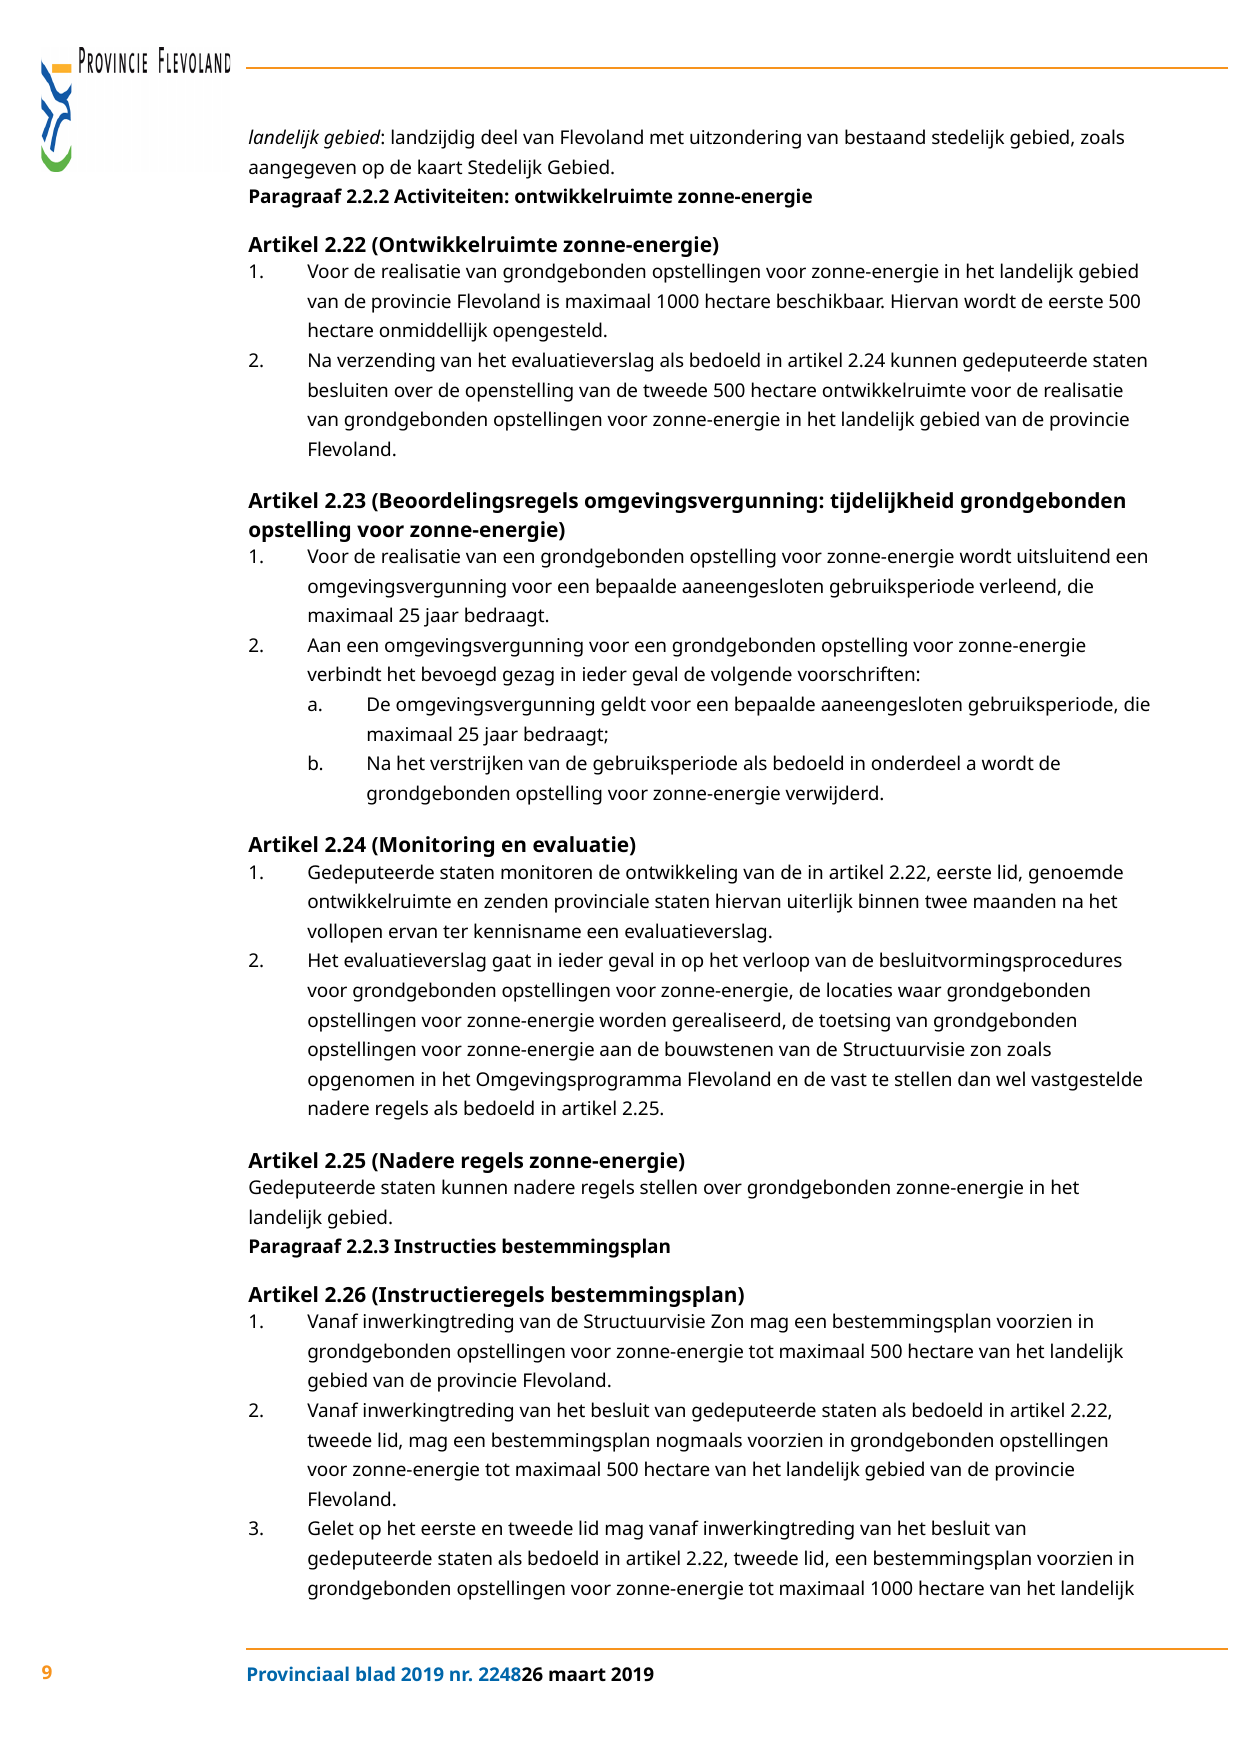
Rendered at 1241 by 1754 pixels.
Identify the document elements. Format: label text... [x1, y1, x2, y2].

list Vanaf inwerkingtreding van het besluit van gedeputeerde staten als bedoeld in artikel 2.22, tweede lid, mag een bestemmingsplan nogmaals voorzien in grondgebonden opstellingen voor zonne-energie tot maximaal 500 hectare van het landelijk gebied van de provincie Flevoland. [248, 1397, 1152, 1512]
list De omgevingsvergunning geldt voor een bepaalde aaneengesloten gebruiksperiode, die maximaal 25 jaar bedraagt; [307, 691, 1152, 747]
text Artikel 2.23 (Beoordelingsregels omgevingsvergunning: tijdelijkheid grondgebonden opstelling voor zonne-energie) [248, 486, 1152, 543]
text Artikel 2.22 (Ontwikkelruimte zonne-energie) [248, 230, 1152, 258]
text Paragraaf 2.2.3 Instructies bestemmingsplan [248, 1233, 1152, 1259]
text Artikel 2.24 (Monitoring en evaluatie) [248, 830, 1152, 859]
list Gedeputeerde staten monitoren de ontwikkeling van de in artikel 2.22, eerste lid, genoemde ontwikkelruimte en zenden provinciale staten hiervan uiterlijk binnen twee maanden na het vollopen ervan ter kennisname een evaluatieverslag. [248, 859, 1152, 944]
text Paragraaf 2.2.2 Activiteiten: ontwikkelruimte zonne-energie [248, 183, 1152, 209]
list Voor de realisatie van grondgebonden opstellingen voor zonne-energie in het landelijk gebied van de provincie Flevoland is maximaal 1000 hectare beschikbaar. Hiervan wordt de eerste 500 hectare onmiddellijk opengesteld. [248, 258, 1152, 343]
text landelijk gebied: landzijdig deel van Flevoland met uitzondering van bestaand stedelijk gebied, zoals aangegeven op de kaart Stedelijk Gebied. [248, 124, 1152, 180]
picture [41, 47, 231, 172]
list Aan een omgevingsvergunning voor een grondgebonden opstelling voor zonne-energie verbindt het bevoegd gezag in ieder geval de volgende voorschriften: [248, 632, 1152, 687]
list Vanaf inwerkingtreding van de Structuurvisie Zon mag een bestemmingsplan voorzien in grondgebonden opstellingen voor zonne-energie tot maximaal 500 hectare van het landelijk gebied van de provincie Flevoland. [248, 1308, 1152, 1393]
list Voor de realisatie van een grondgebonden opstelling voor zonne-energie wordt uitsluitend een omgevingsvergunning voor een bepaalde aaneengesloten gebruiksperiode verleend, die maximaal 25 jaar bedraagt. [248, 543, 1152, 628]
text Artikel 2.25 (Nadere regels zonne-energie) [248, 1146, 1152, 1174]
list Gelet op het eerste en tweede lid mag vanaf inwerkingtreding van het besluit van gedeputeerde staten als bedoeld in artikel 2.22, tweede lid, een bestemmingsplan voorzien in grondgebonden opstellingen voor zonne-energie tot maximaal 1000 hectare van het landelijk [248, 1516, 1152, 1601]
text Artikel 2.26 (Instructieregels bestemmingsplan) [248, 1280, 1152, 1308]
list Na verzending van het evaluatieverslag als bedoeld in artikel 2.24 kunnen gedeputeerde staten besluiten over de openstelling van de tweede 500 hectare ontwikkelruimte voor de realisatie van grondgebonden opstellingen voor zonne-energie in het landelijk gebied van de provincie Flevoland. [248, 347, 1152, 462]
list Het evaluatieverslag gaat in ieder geval in op het verloop van de besluitvormingsprocedures voor grondgebonden opstellingen voor zonne-energie, de locaties waar grondgebonden opstellingen voor zonne-energie worden gerealiseerd, de toetsing van grondgebonden opstellingen voor zonne-energie aan de bouwstenen van de Structuurvisie zon zoals opgenomen in het Omgevingsprogramma Flevoland en de vast te stellen dan wel vastgestelde nadere regels als bedoeld in artikel 2.25. [248, 948, 1152, 1121]
list Na het verstrijken van de gebruiksperiode als bedoeld in onderdeel a wordt de grondgebonden opstelling voor zonne-energie verwijderd. [307, 750, 1152, 806]
text Gedeputeerde staten kunnen nadere regels stellen over grondgebonden zonne-energie in het landelijk gebied. [248, 1174, 1152, 1230]
